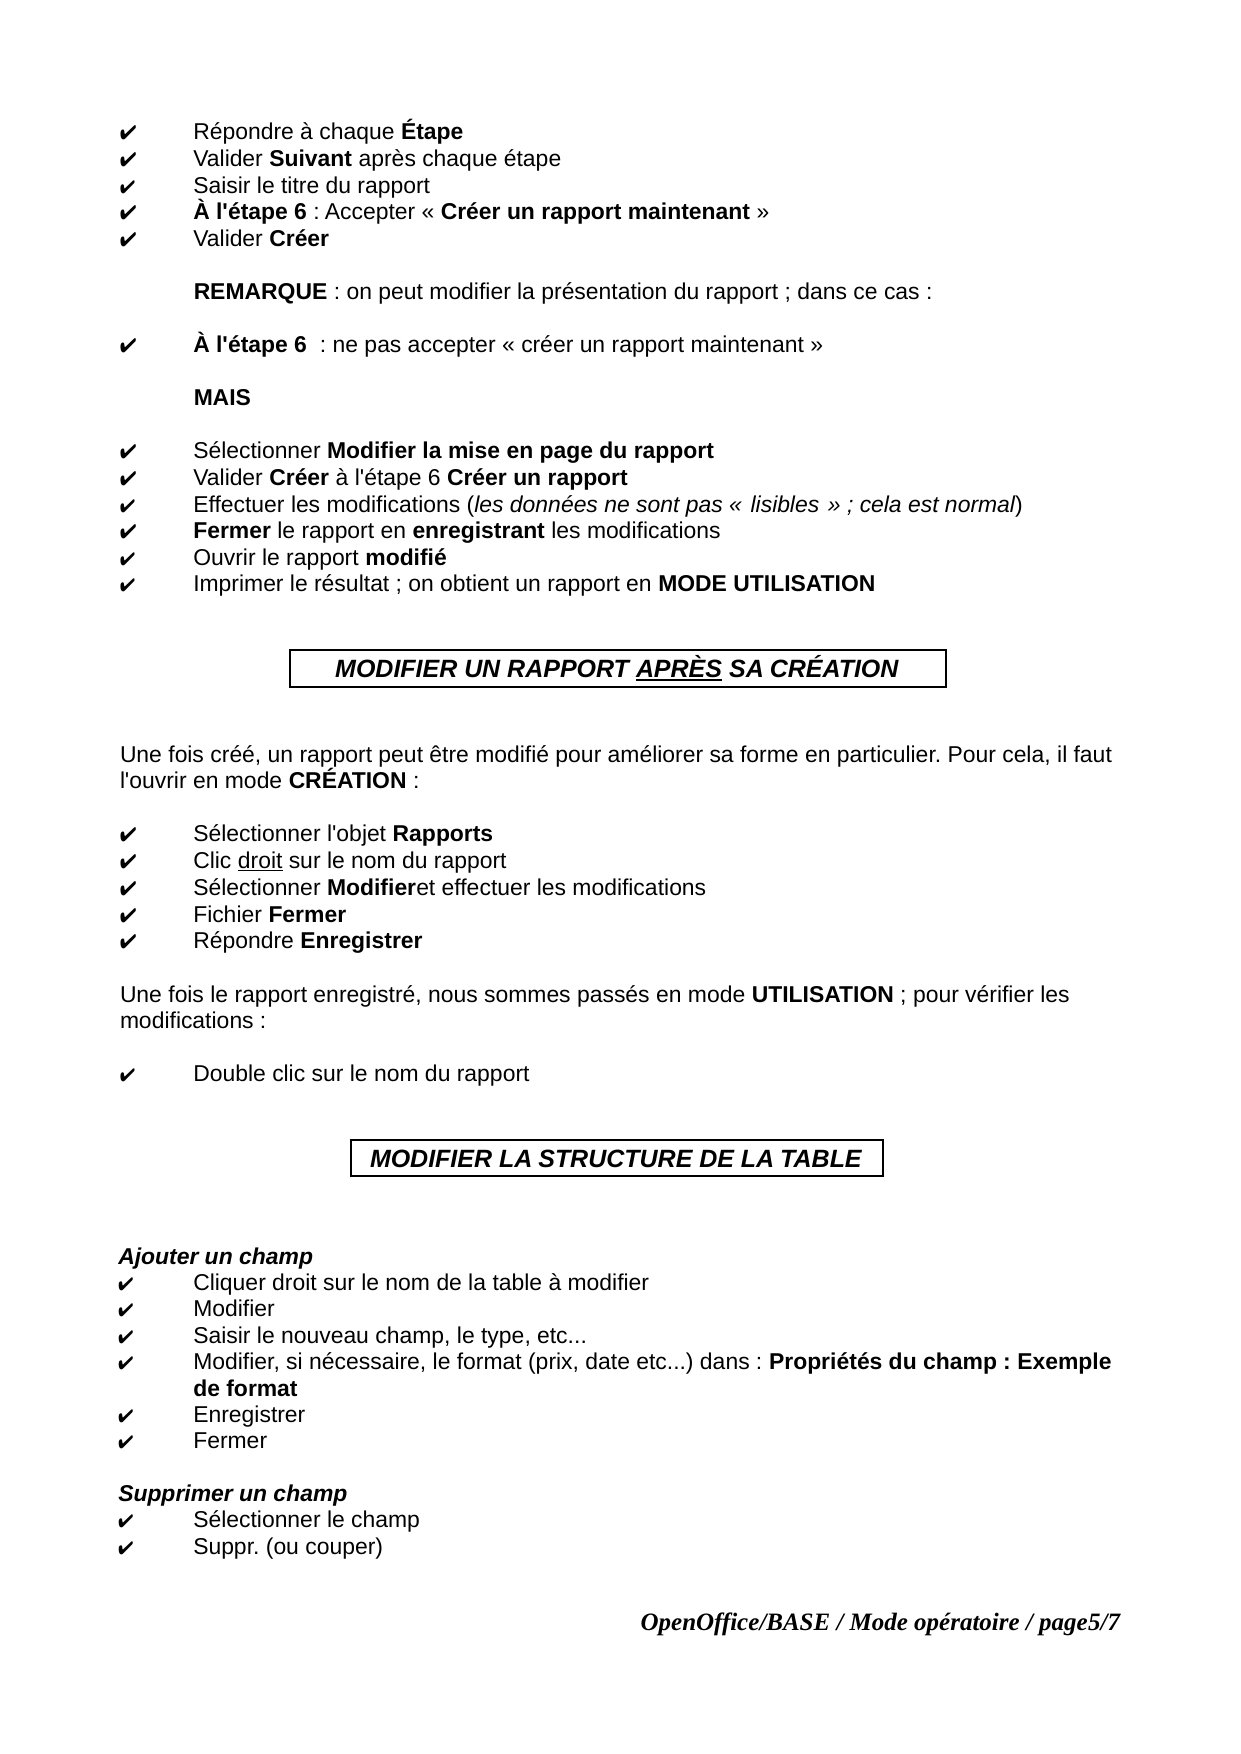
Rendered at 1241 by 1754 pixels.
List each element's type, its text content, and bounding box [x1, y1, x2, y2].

list Effectuer les modifications (les données ne sont pas « lisibles » ; cela est normal) [120, 491, 1117, 517]
text MODIFIER LA STRUCTURE DE LA TABLE [352, 1141, 882, 1175]
text Ajouter un champ [118, 1243, 1122, 1269]
list À l'étape 6 : ne pas accepter « créer un rapport maintenant » [120, 331, 1117, 358]
list Sélectionner le champ [118, 1506, 1122, 1533]
list Valider Suivant après chaque étape [120, 145, 1117, 172]
list Fermer le rapport en enregistrant les modifications [120, 517, 1117, 544]
list Ouvrir le rapport modifié [120, 544, 1117, 570]
list Imprimer le résultat ; on obtient un rapport en MODE UTILISATION [120, 570, 1117, 597]
list Répondre à chaque Étape [120, 118, 1117, 145]
list Sélectionner l'objet Rapports [120, 820, 1117, 847]
text Supprimer un champ [118, 1480, 1122, 1506]
list Sélectionner Modifier la mise en page du rapport [120, 437, 1117, 464]
list Fichier Fermer [120, 901, 1117, 927]
list Valider Créer à l'étape 6 Créer un rapport [120, 464, 1117, 491]
list Modifier [118, 1295, 1122, 1322]
list Double clic sur le nom du rapport [120, 1060, 1117, 1086]
list Saisir le titre du rapport [120, 172, 1117, 198]
list Clic droit sur le nom du rapport [120, 847, 1117, 874]
list Répondre Enregistrer [120, 927, 1117, 954]
list Fermer [118, 1427, 1122, 1453]
text Une fois le rapport enregistré, nous sommes passés en mode UTILISATION ; pour vérifier les modifications : [120, 981, 1117, 1033]
list Valider Créer [120, 225, 1117, 252]
list Sélectionner Modifieret effectuer les modifications [120, 874, 1117, 901]
list Saisir le nouveau champ, le type, etc... [118, 1322, 1122, 1348]
list Cliquer droit sur le nom de la table à modifier [118, 1269, 1122, 1295]
text REMARQUE : on peut modifier la présentation du rapport ; dans ce cas : [120, 278, 1117, 305]
text Une fois créé, un rapport peut être modifié pour améliorer sa forme en particulier. Pour cela, il faut l'ouvrir en mode CRÉATION : [120, 741, 1117, 793]
list Modifier, si nécessaire, le format (prix, date etc...) dans : Propriétés du champ : Exemple de format [118, 1348, 1122, 1401]
list Enregistrer [118, 1401, 1122, 1427]
text MODIFIER UN RAPPORT APRÈS SA CRÉATION [291, 651, 945, 686]
list MAIS [120, 384, 1117, 411]
list À l'étape 6 : Accepter « Créer un rapport maintenant » [120, 198, 1117, 225]
list Suppr. (ou couper) [118, 1533, 1122, 1559]
